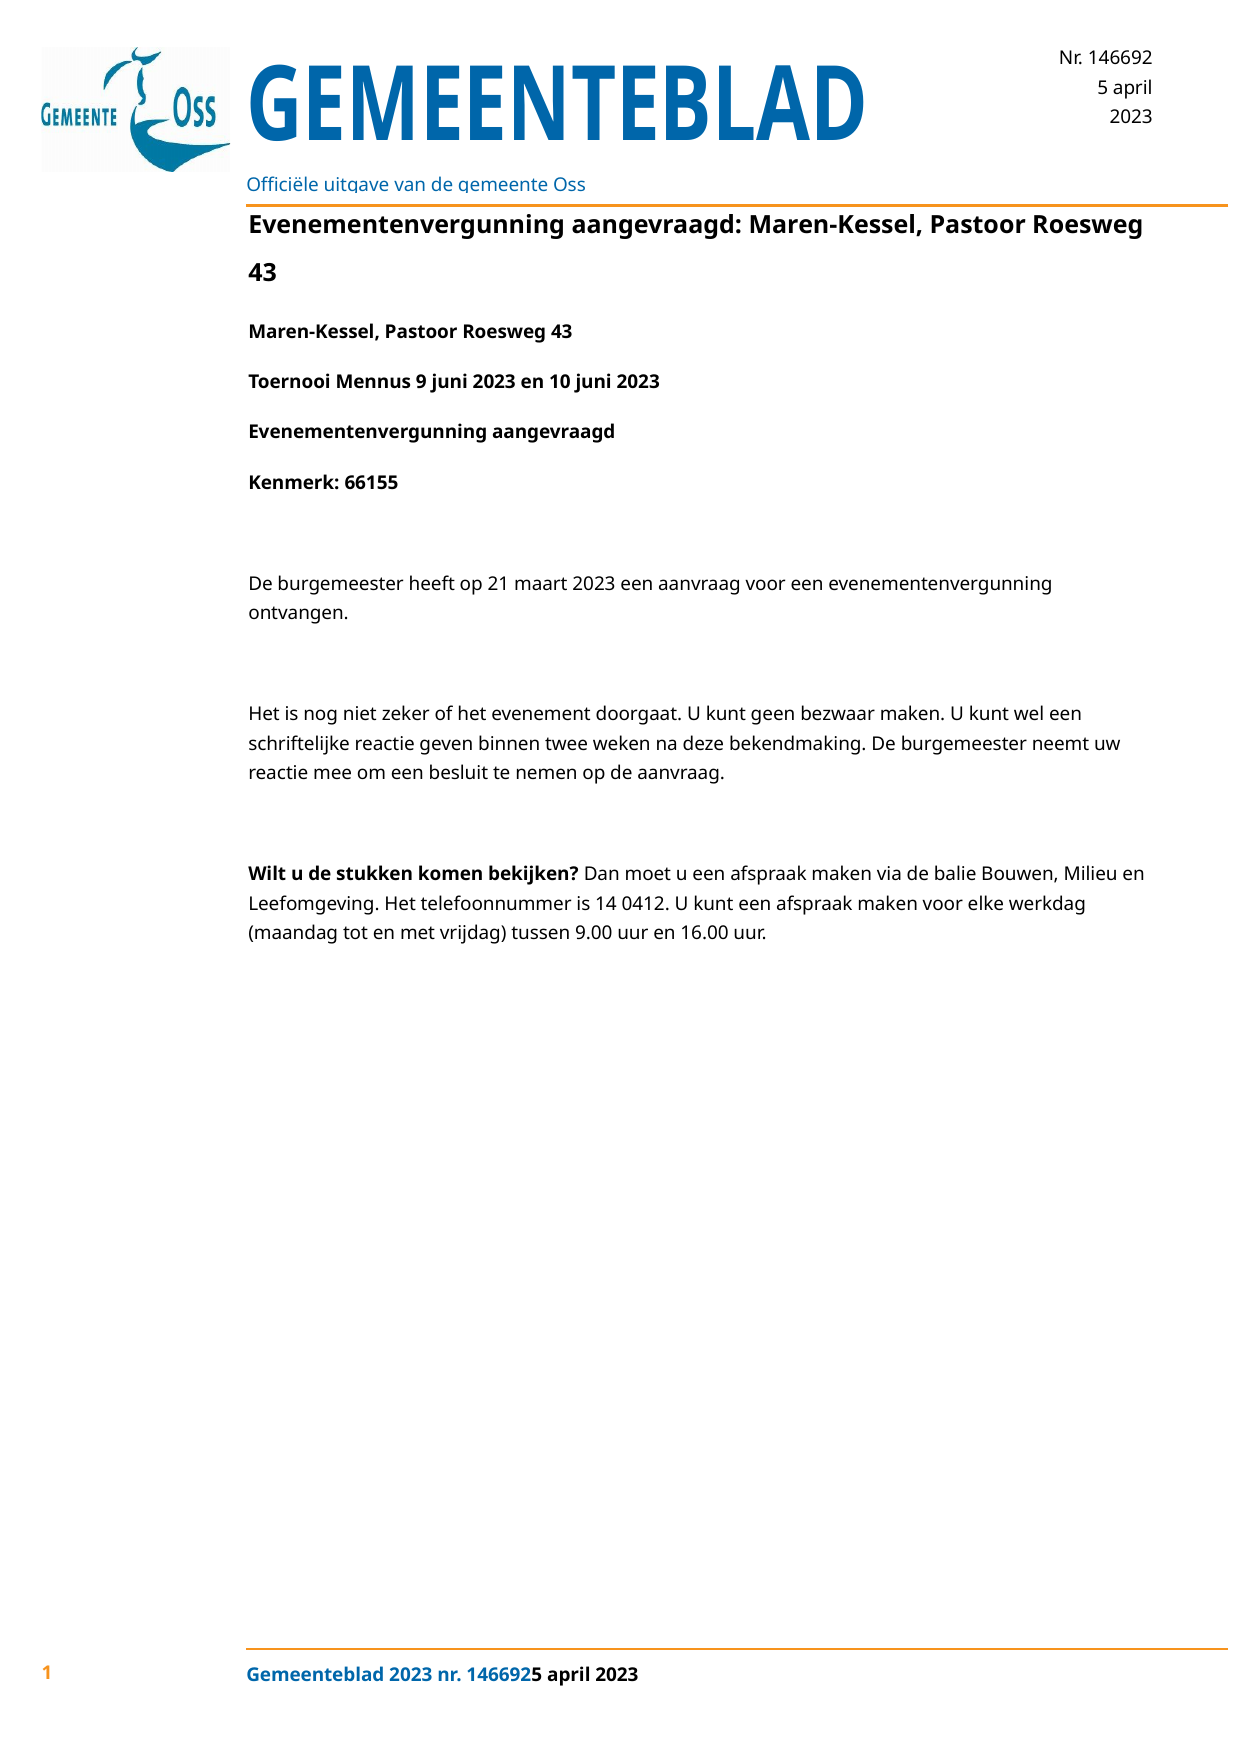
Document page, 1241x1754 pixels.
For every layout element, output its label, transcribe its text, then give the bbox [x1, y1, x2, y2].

text Wilt u de stukken komen bekijken? Dan moet u een afspraak maken via de balie Bouwen, Milieu en Leefomgeving. Het telefoonnummer is 14 0412. U kunt een afspraak maken voor elke werkdag (maandag tot en met vrijdag) tussen 9.00 uur en 16.00 uur. [248, 860, 1152, 945]
text De burgemeester heeft op 21 maart 2023 een aanvraag voor een evenementenvergunning ontvangen. [248, 570, 1152, 625]
text Toernooi Mennus 9 juni 2023 en 10 juni 2023 [248, 368, 1152, 394]
text Evenementenvergunning aangevraagd [248, 419, 1152, 444]
text Evenementenvergunning aangevraagd: Maren-Kessel, Pastoor Roesweg 43 [248, 207, 1152, 288]
text Kenmerk: 66155 [248, 469, 1152, 495]
text Maren-Kessel, Pastoor Roesweg 43 [248, 318, 1152, 344]
picture [41, 47, 231, 172]
text Het is nog niet zeker of het evenement doorgaat. U kunt geen bezwaar maken. U kunt wel een schriftelijke reactie geven binnen twee weken na deze bekendmaking. De burgemeester neemt uw reactie mee om een besluit te nemen op de aanvraag. [248, 700, 1152, 785]
